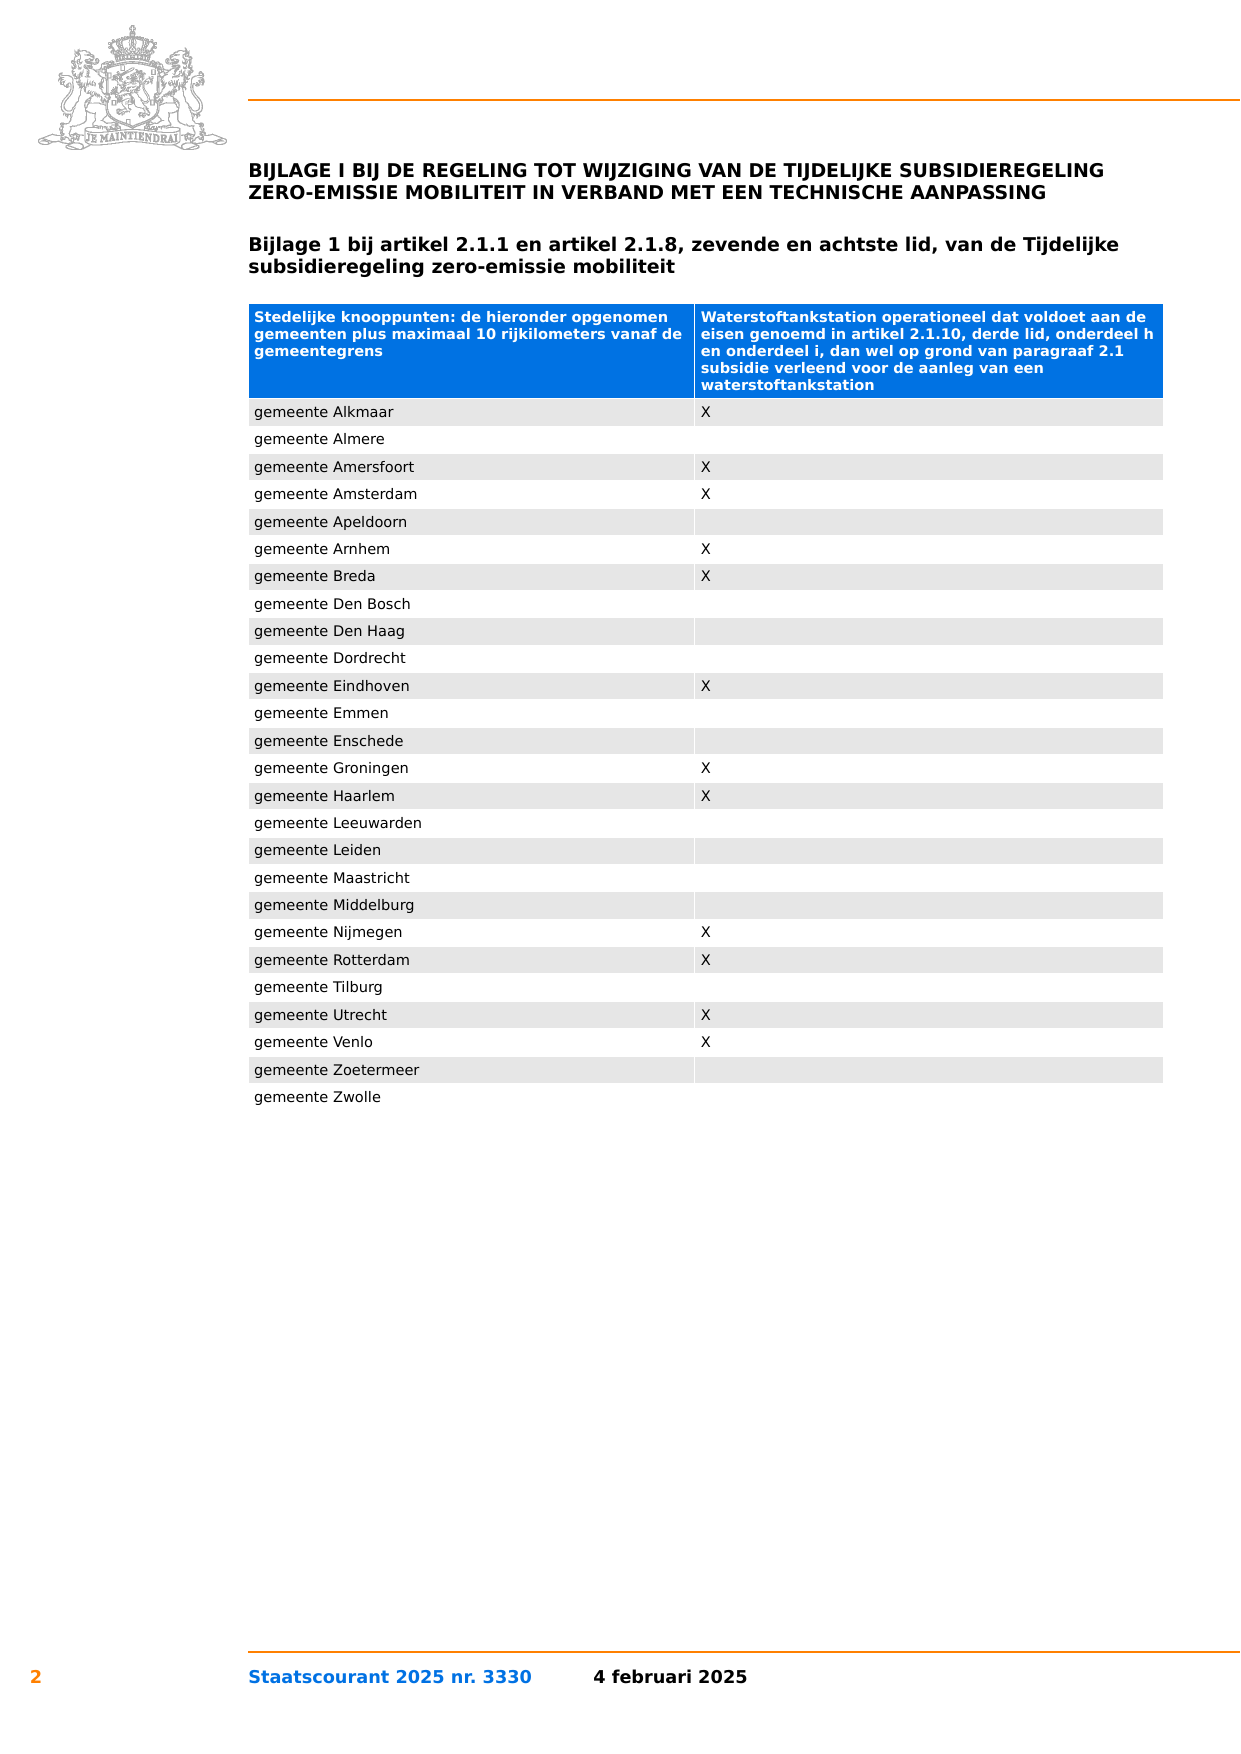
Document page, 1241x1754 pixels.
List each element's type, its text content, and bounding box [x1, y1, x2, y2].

subtitle Bijlage 1 bij artikel 2.1.1 en artikel 2.1.8, zevende en achtste lid, van de Tijdelijke subsidieregeling zero-emissie mobiliteit [248, 234, 1163, 278]
table_cell X [695, 454, 1163, 480]
table_cell X [695, 1029, 1163, 1056]
table_cell gemeente Enschede [249, 728, 694, 754]
table_cell [695, 701, 1163, 727]
table_cell gemeente Maastricht [249, 865, 694, 891]
table_header Waterstoftankstation operationeel dat voldoet aan de eisen genoemd in artikel 2.1.10, derde lid, onderdeel h en onderdeel i, dan wel op grond van paragraaf 2.1 subsidie verleend voor de aanleg van een waterstoftankstation [695, 304, 1163, 398]
table_cell gemeente Apeldoorn [249, 509, 694, 535]
table_cell [695, 865, 1163, 891]
table_cell gemeente Rotterdam [249, 947, 694, 973]
subtitle BIJLAGE I BIJ DE REGELING TOT WIJZIGING VAN DE TIJDELIJKE SUBSIDIEREGELING ZERO-EMISSIE MOBILITEIT IN VERBAND MET EEN TECHNISCHE AANPASSING [248, 160, 1163, 204]
table_cell gemeente Utrecht [249, 1002, 694, 1028]
table_cell gemeente Haarlem [249, 783, 694, 809]
table_cell X [695, 673, 1163, 699]
table_cell gemeente Emmen [249, 701, 694, 727]
table_cell gemeente Amsterdam [249, 481, 694, 508]
table_cell [695, 1084, 1163, 1110]
table_cell gemeente Tilburg [249, 975, 694, 1001]
table_cell [695, 838, 1163, 864]
table_cell X [695, 481, 1163, 508]
table_cell [695, 810, 1163, 836]
table_cell gemeente Den Haag [249, 618, 694, 645]
table_cell gemeente Zoetermeer [249, 1057, 694, 1083]
table_cell gemeente Arnhem [249, 536, 694, 562]
table_cell [695, 892, 1163, 919]
table_cell gemeente Groningen [249, 755, 694, 782]
table_cell X [695, 920, 1163, 946]
table_cell gemeente Eindhoven [249, 673, 694, 699]
table_cell [695, 509, 1163, 535]
table_cell gemeente Zwolle [249, 1084, 694, 1110]
table_cell X [695, 399, 1163, 426]
table_cell X [695, 783, 1163, 809]
table_cell gemeente Den Bosch [249, 591, 694, 617]
table_cell [695, 618, 1163, 645]
table_cell [695, 728, 1163, 754]
table_cell [695, 427, 1163, 453]
table_cell gemeente Leiden [249, 838, 694, 864]
table_cell [695, 975, 1163, 1001]
table_cell gemeente Leeuwarden [249, 810, 694, 836]
table_cell gemeente Middelburg [249, 892, 694, 919]
table_cell X [695, 947, 1163, 973]
table_cell gemeente Venlo [249, 1029, 694, 1056]
table_cell X [695, 755, 1163, 782]
table_cell X [695, 536, 1163, 562]
table_cell X [695, 1002, 1163, 1028]
table_header Stedelijke knooppunten: de hieronder opgenomen gemeenten plus maximaal 10 rijkilometers vanaf de gemeentegrens [249, 304, 694, 398]
table_cell gemeente Alkmaar [249, 399, 694, 426]
table_cell gemeente Dordrecht [249, 646, 694, 672]
table_cell [695, 1057, 1163, 1083]
table_cell gemeente Almere [249, 427, 694, 453]
table_cell [695, 591, 1163, 617]
table_cell gemeente Nijmegen [249, 920, 694, 946]
table_cell X [695, 564, 1163, 590]
table_cell gemeente Amersfoort [249, 454, 694, 480]
table_cell gemeente Breda [249, 564, 694, 590]
picture [38, 25, 227, 150]
table_cell [695, 646, 1163, 672]
